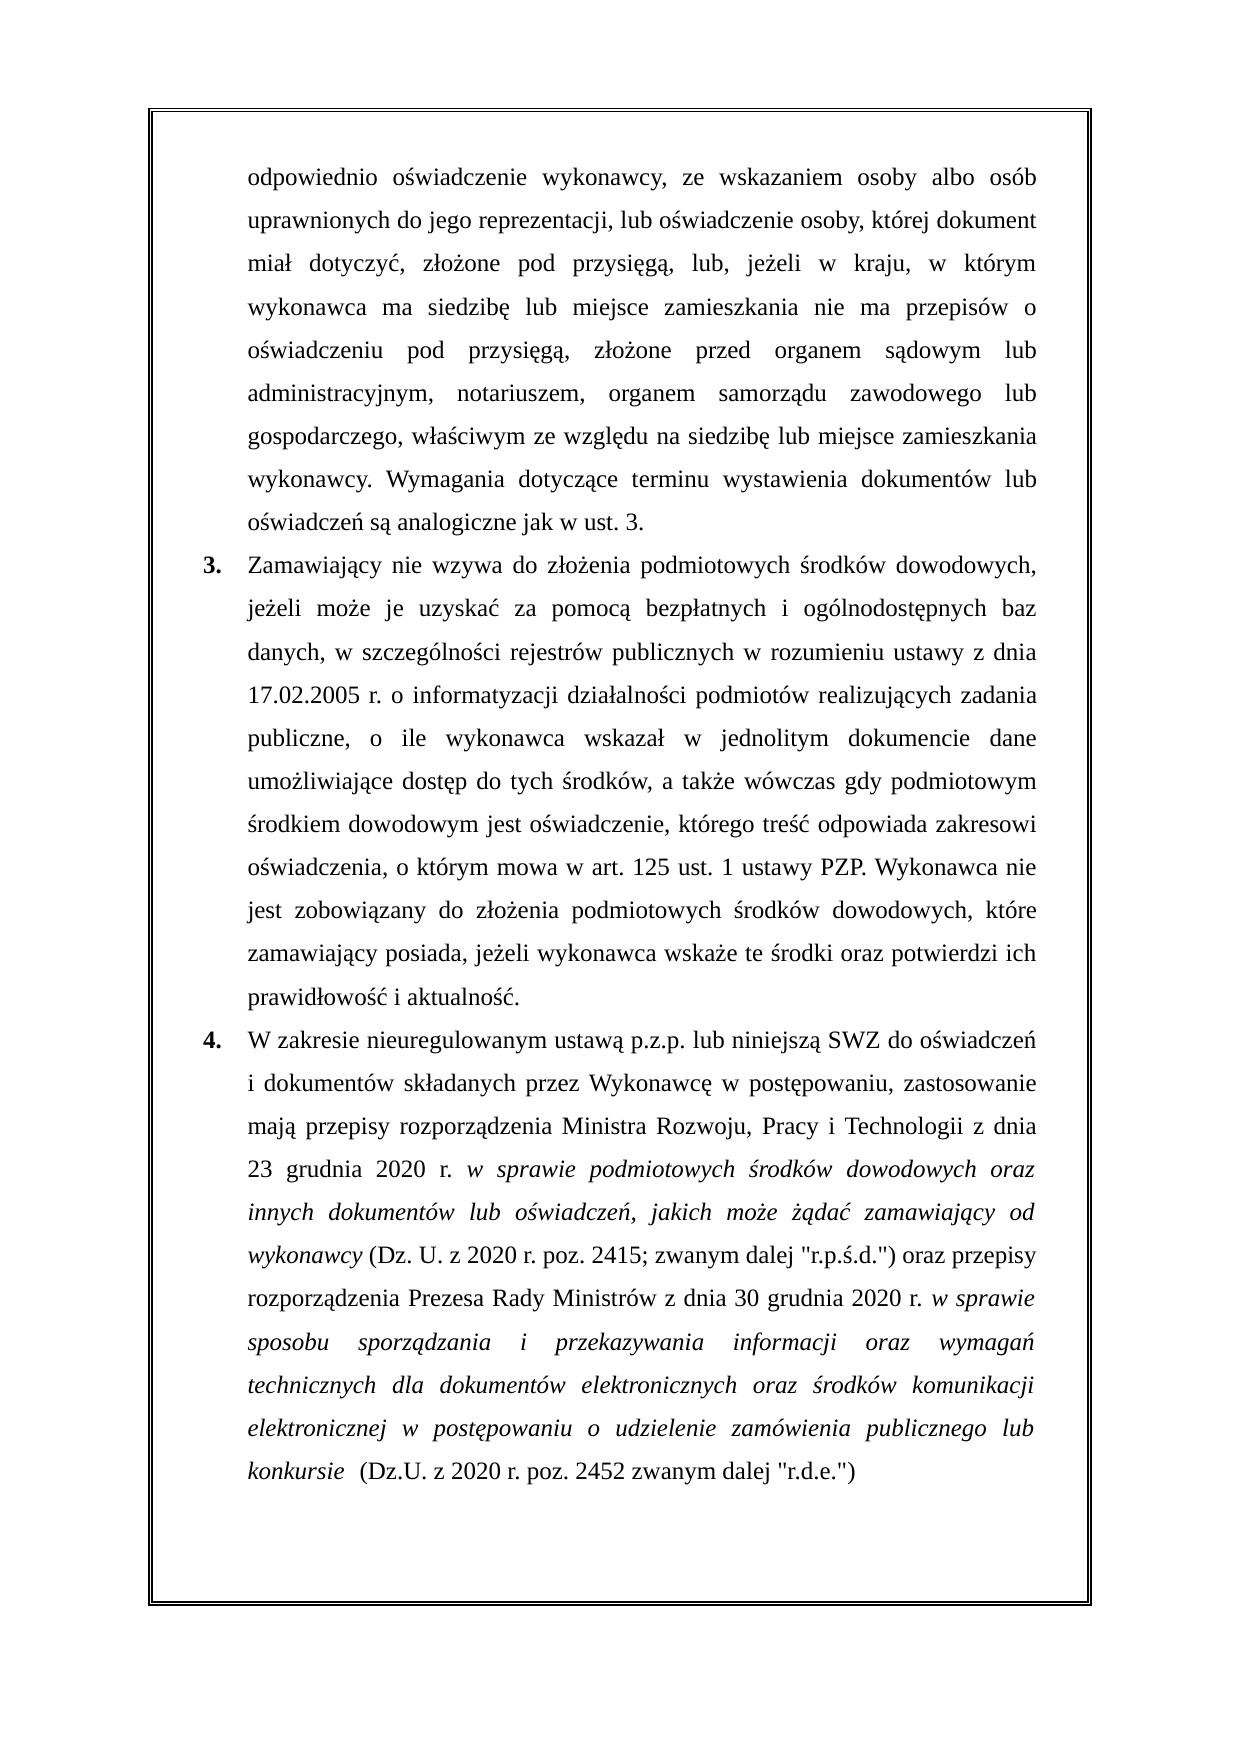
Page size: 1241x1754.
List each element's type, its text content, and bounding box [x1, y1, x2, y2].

text 4. W zakresie nieuregulowanym ustawą p.z.p. lub niniejszą SWZ do oświadczeń i dokumentów składanych przez Wykonawcę w postępowaniu, zastosowanie mają przepisy rozporządzenia Ministra Rozwoju, Pracy i Technologii z dnia 23 grudnia 2020 r. w sprawie podmiotowych środków dowodowych oraz innych dokumentów lub oświadczeń, jakich może żądać zamawiający od wykonawcy (Dz. U. z 2020 r. poz. 2415; zwanym dalej "r.p.ś.d.") oraz przepisy rozporządzenia Prezesa Rady Ministrów z dnia 30 grudnia 2020 r. w sprawie sposobu sporządzania i przekazywania informacji oraz wymagań technicznych dla dokumentów elektronicznych oraz środków komunikacji elektronicznej w postępowaniu o udzielenie zamówienia publicznego lub konkursie (Dz.U. z 2020 r. poz. 2452 zwanym dalej "r.d.e.") [203, 1025, 1037, 1485]
text 3. Zamawiający nie wzywa do złożenia podmiotowych środków dowodowych, jeżeli może je uzyskać za pomocą bezpłatnych i ogólnodostępnych baz danych, w szczególności rejestrów publicznych w rozumieniu ustawy z dnia 17.02.2005 r. o informatyzacji działalności podmiotów realizujących zadania publiczne, o ile wykonawca wskazał w jednolitym dokumencie dane umożliwiające dostęp do tych środków, a także wówczas gdy podmiotowym środkiem dowodowym jest oświadczenie, którego treść odpowiada zakresowi oświadczenia, o którym mowa w art. 125 ust. 1 ustawy PZP. Wykonawca nie jest zobowiązany do złożenia podmiotowych środków dowodowych, które zamawiający posiada, jeżeli wykonawca wskaże te środki oraz potwierdzi ich prawidłowość i aktualność. [203, 550, 1037, 1010]
text odpowiednio oświadczenie wykonawcy, ze wskazaniem osoby albo osób uprawnionych do jego reprezentacji, lub oświadczenie osoby, której dokument miał dotyczyć, złożone pod przysięgą, lub, jeżeli w kraju, w którym wykonawca ma siedzibę lub miejsce zamieszkania nie ma przepisów o oświadczeniu pod przysięgą, złożone przed organem sądowym lub administracyjnym, notariuszem, organem samorządu zawodowego lub gospodarczego, właściwym ze względu na siedzibę lub miejsce zamieszkania wykonawcy. Wymagania dotyczące terminu wystawienia dokumentów lub oświadczeń są analogiczne jak w ust. 3. [203, 162, 1037, 536]
